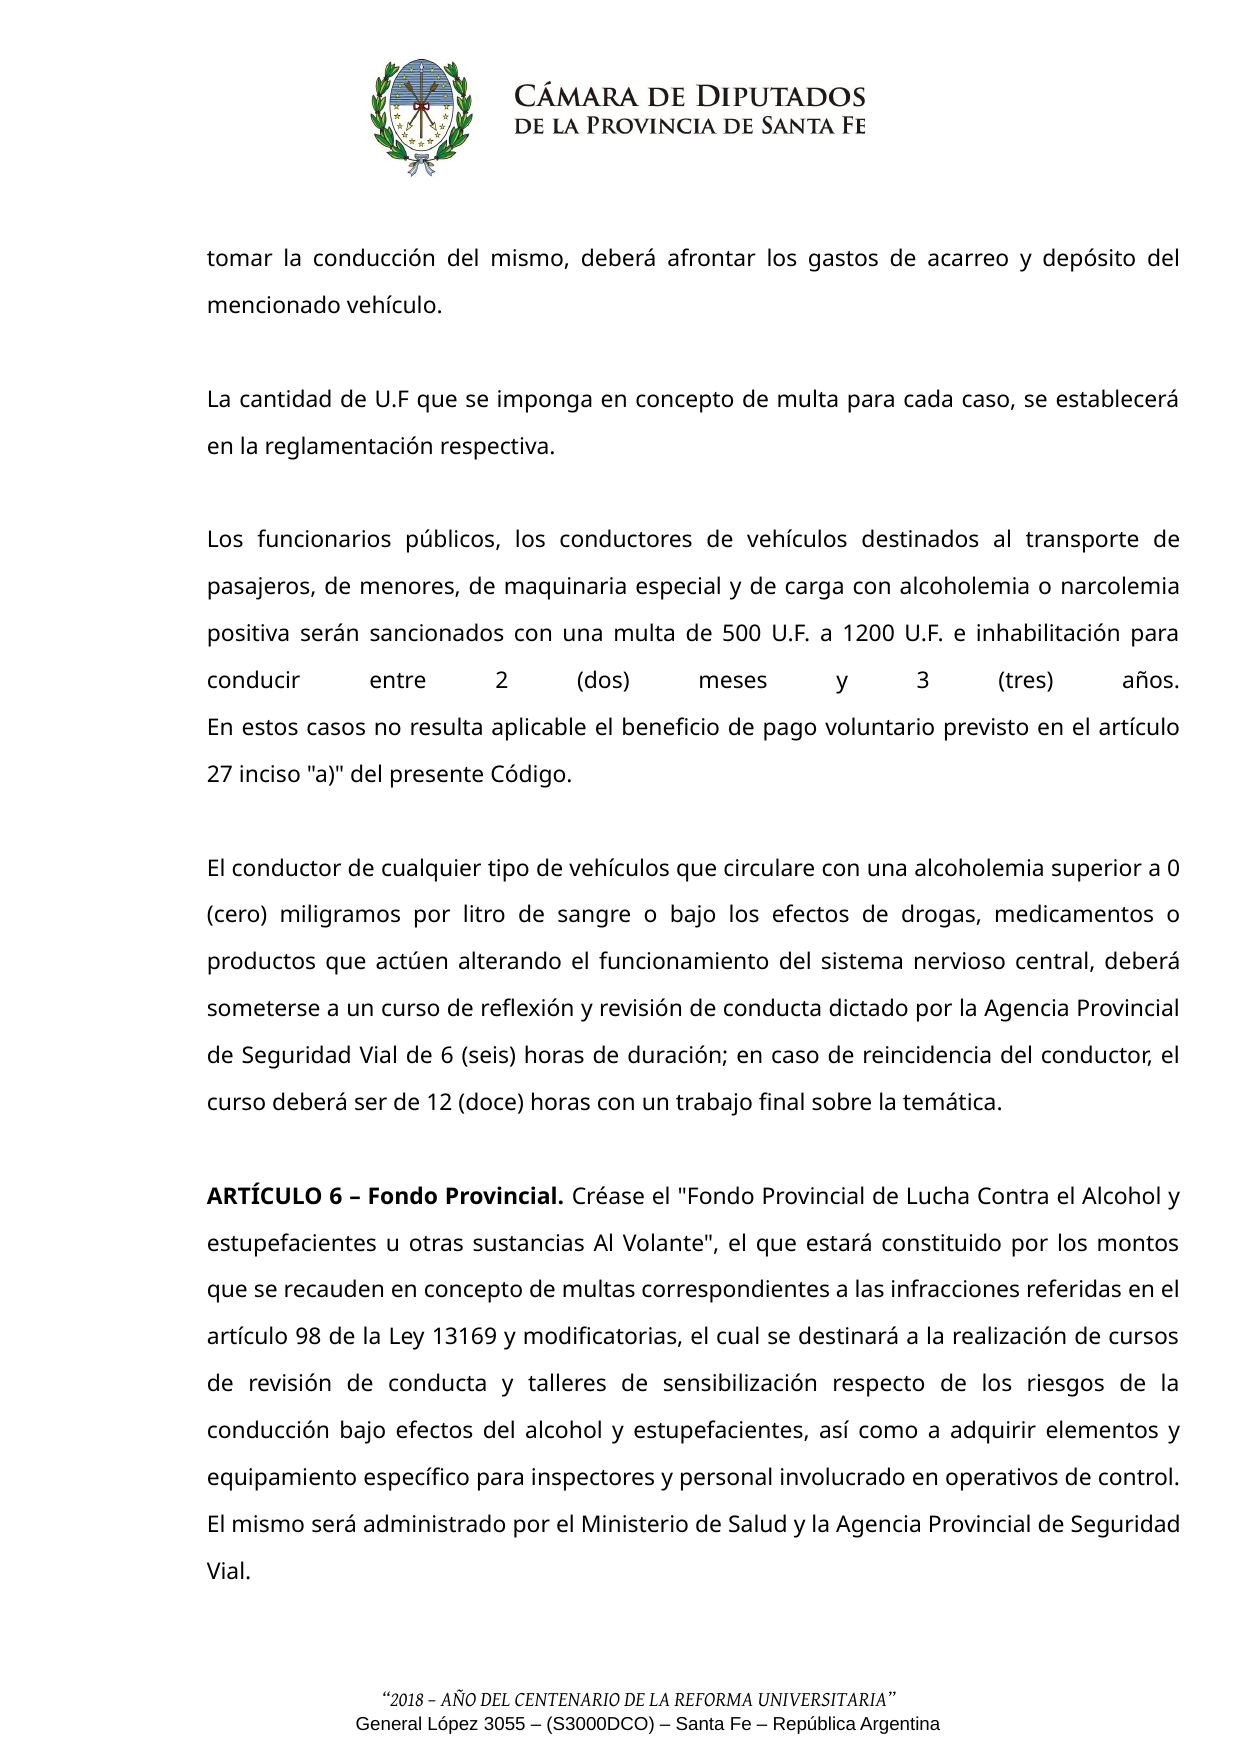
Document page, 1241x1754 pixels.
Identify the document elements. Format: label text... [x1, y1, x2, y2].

text ARTÍCULO 6 – Fondo Provincial. Créase el "Fondo Provincial de Lucha Contra el Alcohol y estupefacientes u otras sustancias Al Volante", el que estará constituido por los montos que se recauden en concepto de multas correspondientes a las infracciones referidas en el artículo 98 de la Ley 13169 y modificatorias, el cual se destinará a la realización de cursos de revisión de conducta y talleres de sensibilización respecto de los riesgos de la conducción bajo efectos del alcohol y estupefacientes, así como a adquirir elementos y equipamiento específico para inspectores y personal involucrado en operativos de control. El mismo será administrado por el Ministerio de Salud y la Agencia Provincial de Seguridad Vial. [207, 1180, 1181, 1586]
text La cantidad de U.F que se imponga en concepto de multa para cada caso, se establecerá en la reglamentación respectiva. [207, 383, 1181, 461]
text tomar la conducción del mismo, deberá afrontar los gastos de acarreo y depósito del mencionado vehículo. [207, 242, 1181, 320]
picture [370, 59, 866, 181]
text El conductor de cualquier tipo de vehículos que circulare con una alcoholemia superior a 0 (cero) miligramos por litro de sangre o bajo los efectos de drogas, medicamentos o productos que actúen alterando el funcionamiento del sistema nervioso central, deberá someterse a un curso de reflexión y revisión de conducta dictado por la Agencia Provincial de Seguridad Vial de 6 (seis) horas de duración; en caso de reincidencia del conductor, el curso deberá ser de 12 (doce) horas con un trabajo final sobre la temática. [207, 852, 1181, 1117]
text Los funcionarios públicos, los conductores de vehículos destinados al transporte de pasajeros, de menores, de maquinaria especial y de carga con alcoholemia o narcolemia positiva serán sancionados con una multa de 500 U.F. a 1200 U.F. e inhabilitación para conducir entre 2 (dos) meses y 3 (tres) años. En estos casos no resulta aplicable el beneficio de pago voluntario previsto en el artículo 27 inciso "a)" del presente Código. [207, 523, 1181, 789]
